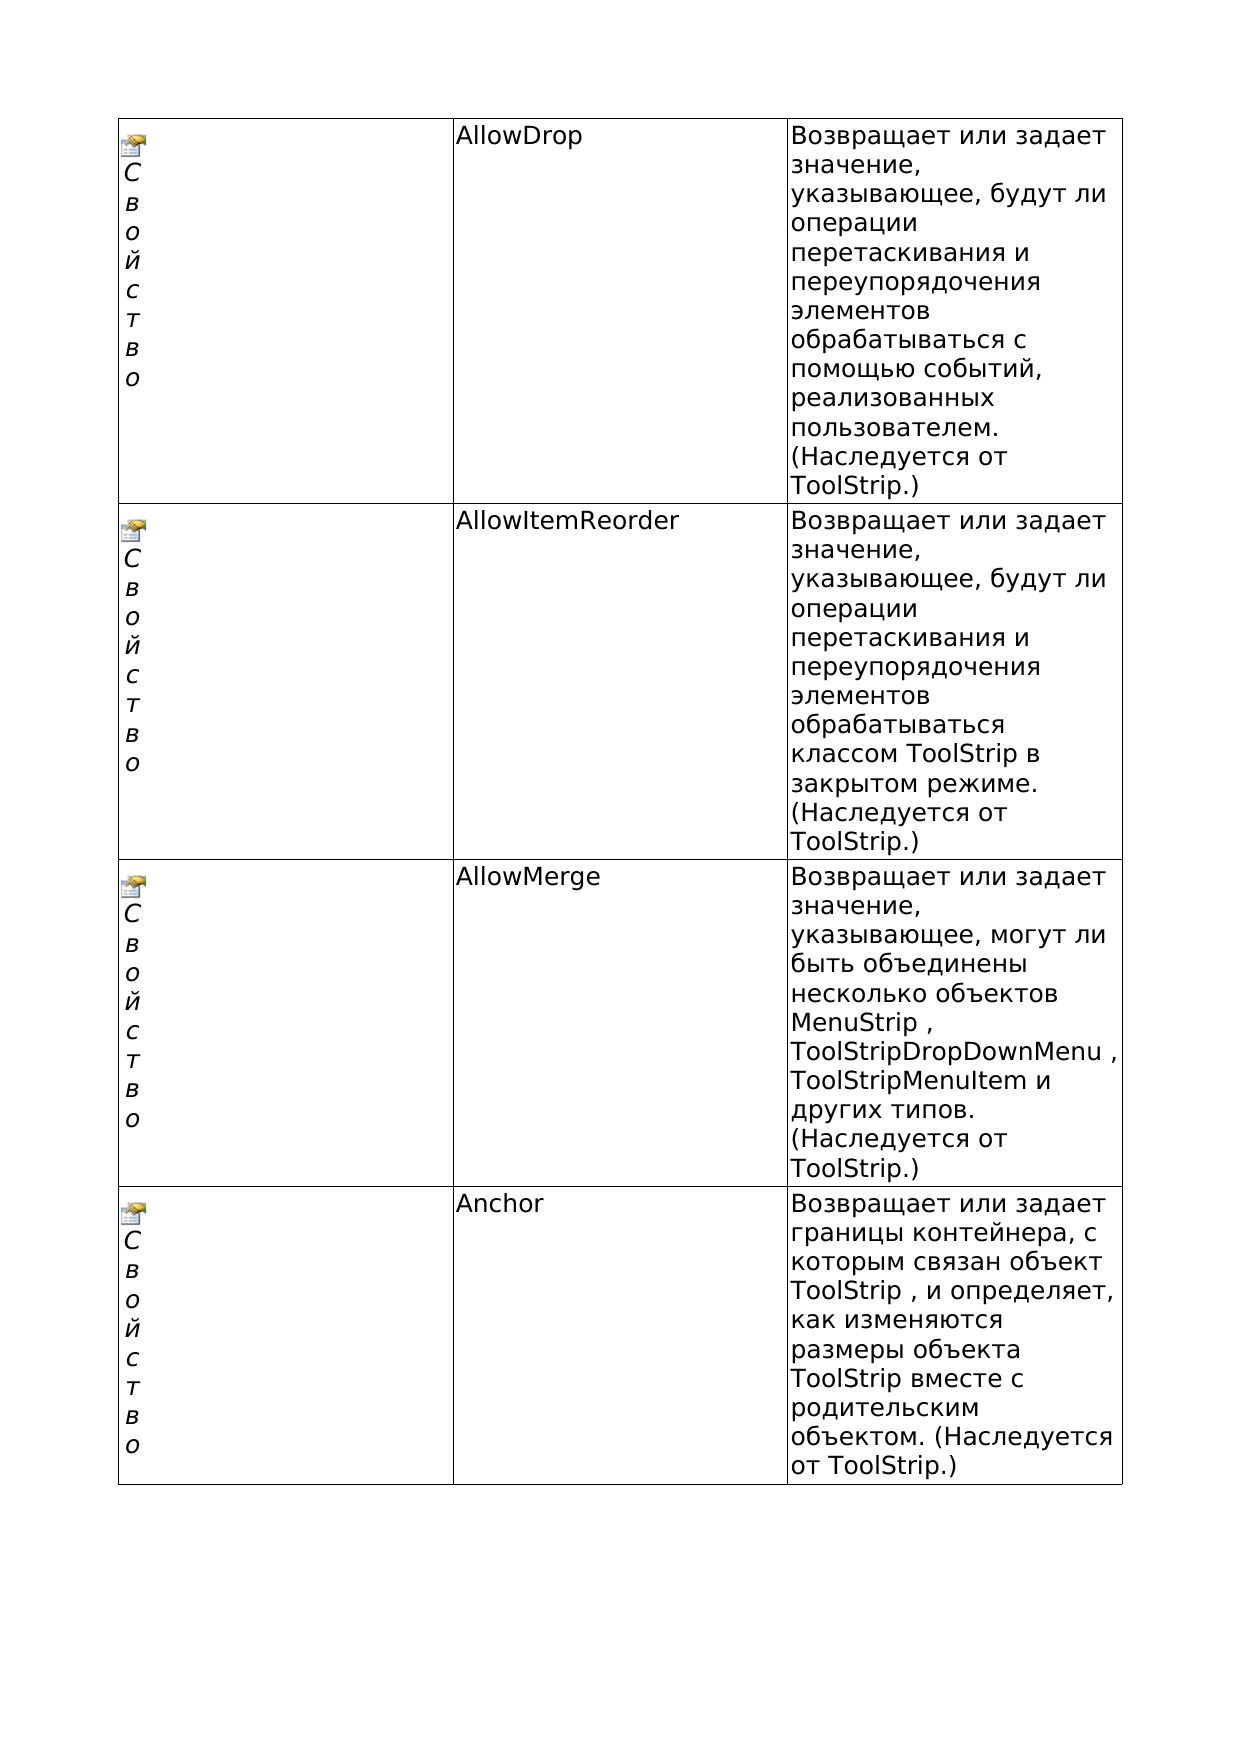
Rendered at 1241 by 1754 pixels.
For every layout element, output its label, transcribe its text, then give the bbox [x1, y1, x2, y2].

table_cell AllowItemReorder [454, 504, 787, 859]
picture [121, 874, 147, 900]
table_cell Возвращает или задает границы контейнера, с которым связан объект ToolStrip , и определяет, как изменяются размеры объекта ToolStrip вместе с родительским объектом. (Наследуется от ToolStrip.) [788, 1187, 1122, 1483]
picture [121, 1201, 147, 1227]
table_cell Anchor [454, 1187, 787, 1483]
picture [121, 133, 147, 159]
table_cell [119, 1187, 453, 1483]
picture [121, 518, 147, 544]
table_cell Возвращает или задает значение, указывающее, могут ли быть объединены несколько объектов MenuStrip , ToolStripDropDownMenu , ToolStripMenuItem и других типов. (Наследуется от ToolStrip.) [788, 860, 1122, 1186]
table_cell AllowMerge [454, 860, 787, 1186]
table_cell [119, 504, 453, 859]
table_cell [119, 119, 453, 503]
table_cell [119, 860, 453, 1186]
table_cell Возвращает или задает значение, указывающее, будут ли операции перетаскивания и переупорядочения элементов обрабатываться с помощью событий, реализованных пользователем. (Наследуется от ToolStrip.) [788, 119, 1122, 503]
table_cell AllowDrop [454, 119, 787, 503]
table_cell Возвращает или задает значение, указывающее, будут ли операции перетаскивания и переупорядочения элементов обрабатываться классом ToolStrip в закрытом режиме. (Наследуется от ToolStrip.) [788, 504, 1122, 859]
